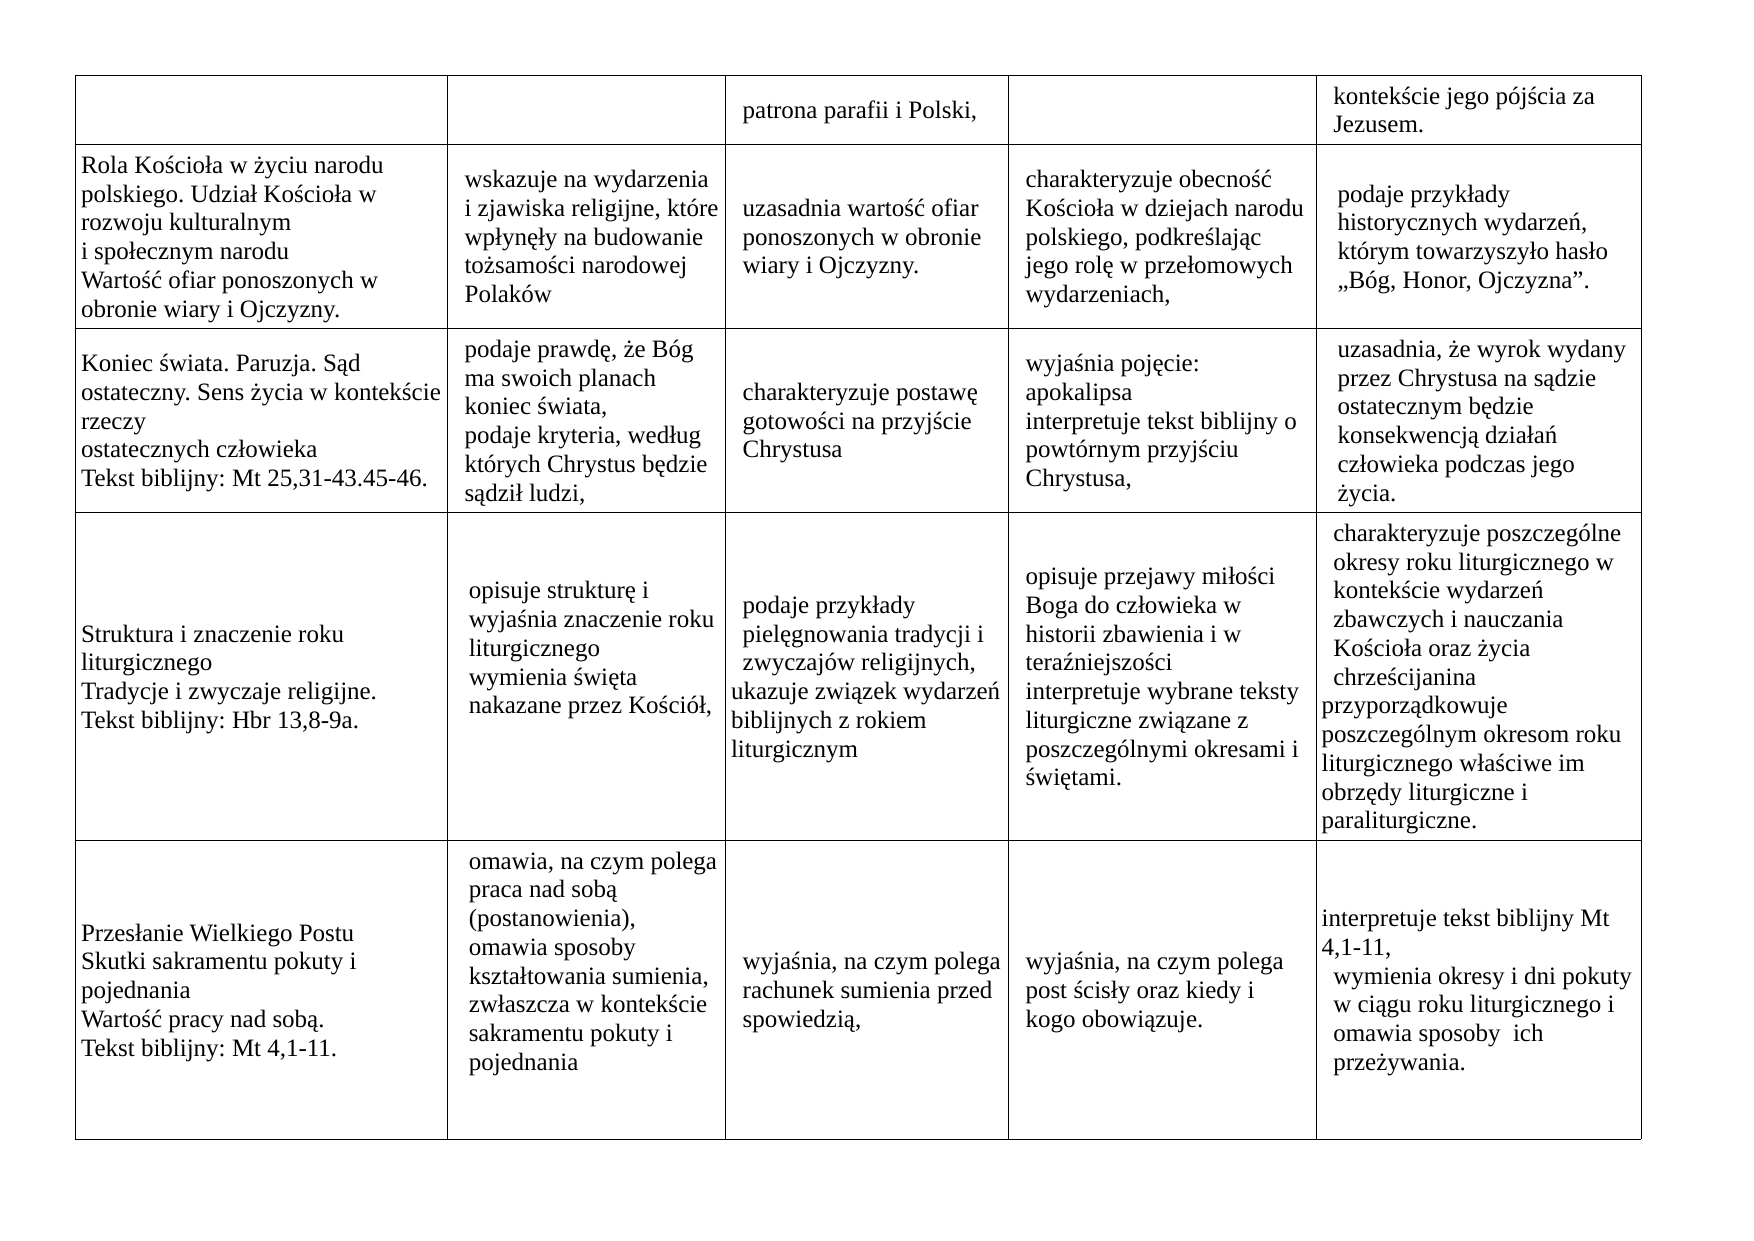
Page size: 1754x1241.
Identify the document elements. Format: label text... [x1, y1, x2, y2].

table_cell Struktura i znaczenie roku liturgicznego Tradycje i zwyczaje religijne. Tekst biblijny: Hbr 13,8-9a. [76, 513, 447, 840]
table_cell wskazuje na wydarzenia i zjawiska religijne, które wpłynęły na budowanie tożsamości narodowej Polaków [448, 145, 725, 328]
table_cell patrona parafii i Polski, [726, 76, 1008, 144]
table_cell [448, 76, 725, 144]
table_cell podaje prawdę, że Bóg ma swoich planach koniec świata, podaje kryteria, według których Chrystus będzie sądził ludzi, [448, 329, 725, 512]
table_cell wyjaśnia pojęcie: apokalipsa interpretuje tekst biblijny o powtórnym przyjściu Chrystusa, [1009, 329, 1316, 512]
table_cell opisuje strukturę i wyjaśnia znaczenie roku liturgicznego wymienia święta nakazane przez Kościół, [448, 513, 725, 840]
table_cell podaje przykłady historycznych wydarzeń, którym towarzyszyło hasło „Bóg, Honor, Ojczyzna”. [1317, 145, 1641, 328]
table_cell charakteryzuje poszczególne okresy roku liturgicznego w kontekście wydarzeń zbawczych i nauczania Kościoła oraz życia chrześcijanina przyporządkowuje poszczególnym okresom roku liturgicznego właściwe im obrzędy liturgiczne i paraliturgiczne. [1317, 513, 1641, 840]
table_cell wyjaśnia, na czym polega post ścisły oraz kiedy i kogo obowiązuje. [1009, 841, 1316, 1139]
table_cell uzasadnia, że wyrok wydany przez Chrystusa na sądzie ostatecznym będzie konsekwencją działań człowieka podczas jego życia. [1317, 329, 1641, 512]
table_cell kontekście jego pójścia za Jezusem. [1317, 76, 1641, 144]
table_cell omawia, na czym polega praca nad sobą (postanowienia), omawia sposoby kształtowania sumienia, zwłaszcza w kontekście sakramentu pokuty i pojednania [448, 841, 725, 1139]
table_cell opisuje przejawy miłości Boga do człowieka w historii zbawienia i w teraźniejszości interpretuje wybrane teksty liturgiczne związane z poszczególnymi okresami i świętami. [1009, 513, 1316, 840]
table_cell Rola Kościoła w życiu narodu polskiego. Udział Kościoła w rozwoju kulturalnym i społecznym narodu Wartość ofiar ponoszonych w obronie wiary i Ojczyzny. [76, 145, 447, 328]
table_cell [1009, 76, 1316, 144]
table_cell charakteryzuje postawę gotowości na przyjście Chrystusa [726, 329, 1008, 512]
table_cell charakteryzuje obecność Kościoła w dziejach narodu polskiego, podkreślając jego rolę w przełomowych wydarzeniach, [1009, 145, 1316, 328]
table_cell Koniec świata. Paruzja. Sąd ostateczny. Sens życia w kontekście rzeczy ostatecznych człowieka Tekst biblijny: Mt 25,31-43.45-46. [76, 329, 447, 512]
table_cell uzasadnia wartość ofiar ponoszonych w obronie wiary i Ojczyzny. [726, 145, 1008, 328]
table_cell interpretuje tekst biblijny Mt 4,1-11, wymienia okresy i dni pokuty w ciągu roku liturgicznego i omawia sposoby ich przeżywania. [1317, 841, 1641, 1139]
table_cell podaje przykłady pielęgnowania tradycji i zwyczajów religijnych, ukazuje związek wydarzeń biblijnych z rokiem liturgicznym [726, 513, 1008, 840]
table_cell Przesłanie Wielkiego Postu Skutki sakramentu pokuty i pojednania Wartość pracy nad sobą. Tekst biblijny: Mt 4,1-11. [76, 841, 447, 1139]
table_cell wyjaśnia, na czym polega rachunek sumienia przed spowiedzią, [726, 841, 1008, 1139]
table_cell [76, 76, 447, 144]
